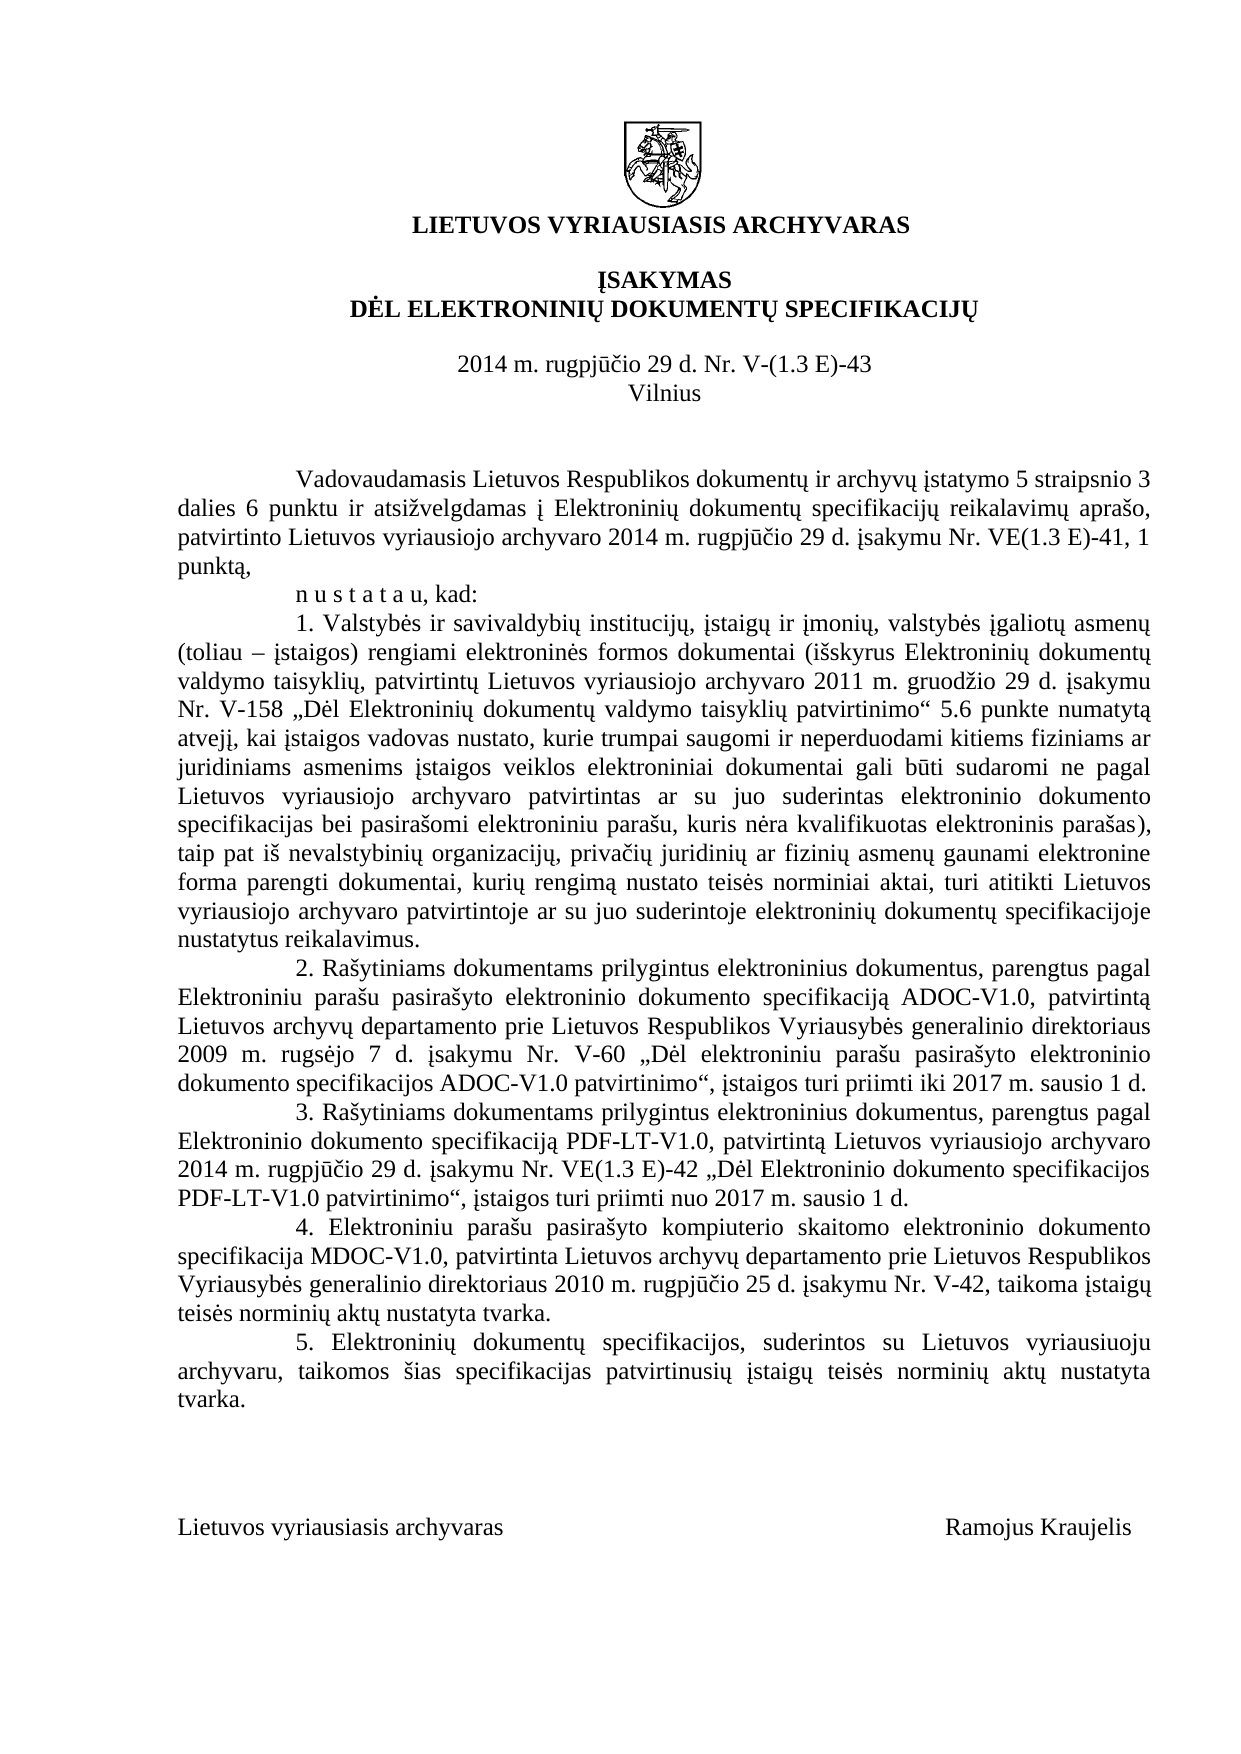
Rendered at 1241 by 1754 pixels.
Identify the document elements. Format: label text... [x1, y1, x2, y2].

text Vadovaudamasis Lietuvos Respublikos dokumentų ir archyvų įstatymo 5 straipsnio 3 dalies 6 punktu ir atsižvelgdamas į Elektroninių dokumentų specifikacijų reikalavimų aprašo, patvirtinto Lietuvos vyriausiojo archyvaro 2014 m. rugpjūčio 29 d. įsakymu Nr. VE(1.3 E)-41, 1 punktą, [177, 464, 1152, 579]
text 1. Valstybės ir savivaldybių institucijų, įstaigų ir įmonių, valstybės įgaliotų asmenų (toliau – įstaigos) rengiami elektroninės formos dokumentai (išskyrus Elektroninių dokumentų valdymo taisyklių, patvirtintų Lietuvos vyriausiojo archyvaro 2011 m. gruodžio 29 d. įsakymu Nr. V-158 „Dėl Elektroninių dokumentų valdymo taisyklių patvirtinimo“ 5.6 punkte numatytą atvejį, kai įstaigos vadovas nustato, kurie trumpai saugomi ir neperduodami kitiems fiziniams ar juridiniams asmenims įstaigos veiklos elektroniniai dokumentai gali būti sudaromi ne pagal Lietuvos vyriausiojo archyvaro patvirtintas ar su juo suderintas elektroninio dokumento specifikacijas bei pasirašomi elektroniniu parašu, kuris nėra kvalifikuotas elektroninis parašas), taip pat iš nevalstybinių organizacijų, privačių juridinių ar fizinių asmenų gaunami elektronine forma parengti dokumentai, kurių rengimą nustato teisės norminiai aktai, turi atitikti Lietuvos vyriausiojo archyvaro patvirtintoje ar su juo suderintoje elektroninių dokumentų specifikacijoje nustatytus reikalavimus. [177, 608, 1152, 953]
text Vilnius [177, 378, 1152, 407]
text 5. Elektroninių dokumentų specifikacijos, suderintos su Lietuvos vyriausiuoju archyvaru, taikomos šias specifikacijas patvirtinusių įstaigų teisės norminių aktų nustatyta tvarka. [177, 1327, 1152, 1413]
text 3. Rašytiniams dokumentams prilygintus elektroninius dokumentus, parengtus pagal Elektroninio dokumento specifikaciją PDF-LT-V1.0, patvirtintą Lietuvos vyriausiojo archyvaro 2014 m. rugpjūčio 29 d. įsakymu Nr. VE(1.3 E)-42 „Dėl Elektroninio dokumento specifikacijos PDF-LT-V1.0 patvirtinimo“, įstaigos turi priimti nuo 2017 m. sausio 1 d. [177, 1097, 1152, 1212]
text n u s t a t a u, kad: [177, 579, 1152, 608]
text LIETUVOS VYRIAUSIASIS ARCHYVARAS [177, 211, 1152, 239]
text 2. Rašytiniams dokumentams prilygintus elektroninius dokumentus, parengtus pagal Elektroniniu parašu pasirašyto elektroninio dokumento specifikaciją ADOC-V1.0, patvirtintą Lietuvos archyvų departamento prie Lietuvos Respublikos Vyriausybės generalinio direktoriaus 2009 m. rugsėjo 7 d. įsakymu Nr. V-60 „Dėl elektroniniu parašu pasirašyto elektroninio dokumento specifikacijos ADOC-V1.0 patvirtinimo“, įstaigos turi priimti iki 2017 m. sausio 1 d. [177, 953, 1152, 1097]
text 4. Elektroniniu parašu pasirašyto kompiuterio skaitomo elektroninio dokumento specifikacija MDOC-V1.0, patvirtinta Lietuvos archyvų departamento prie Lietuvos Respublikos Vyriausybės generalinio direktoriaus 2010 m. rugpjūčio 25 d. įsakymu Nr. V-42, taikoma įstaigų teisės norminių aktų nustatyta tvarka. [177, 1212, 1152, 1327]
text DĖL ELEKTRONINIŲ DOKUMENTŲ SPECIFIKACIJŲ [177, 294, 1152, 323]
text 2014 m. rugpjūčio 29 d. Nr. V-(1.3 E)-43 [177, 349, 1152, 378]
text Lietuvos vyriausiasis archyvaras Ramojus Kraujelis [177, 1512, 1152, 1541]
text ĮSAKYMAS [177, 266, 1152, 294]
